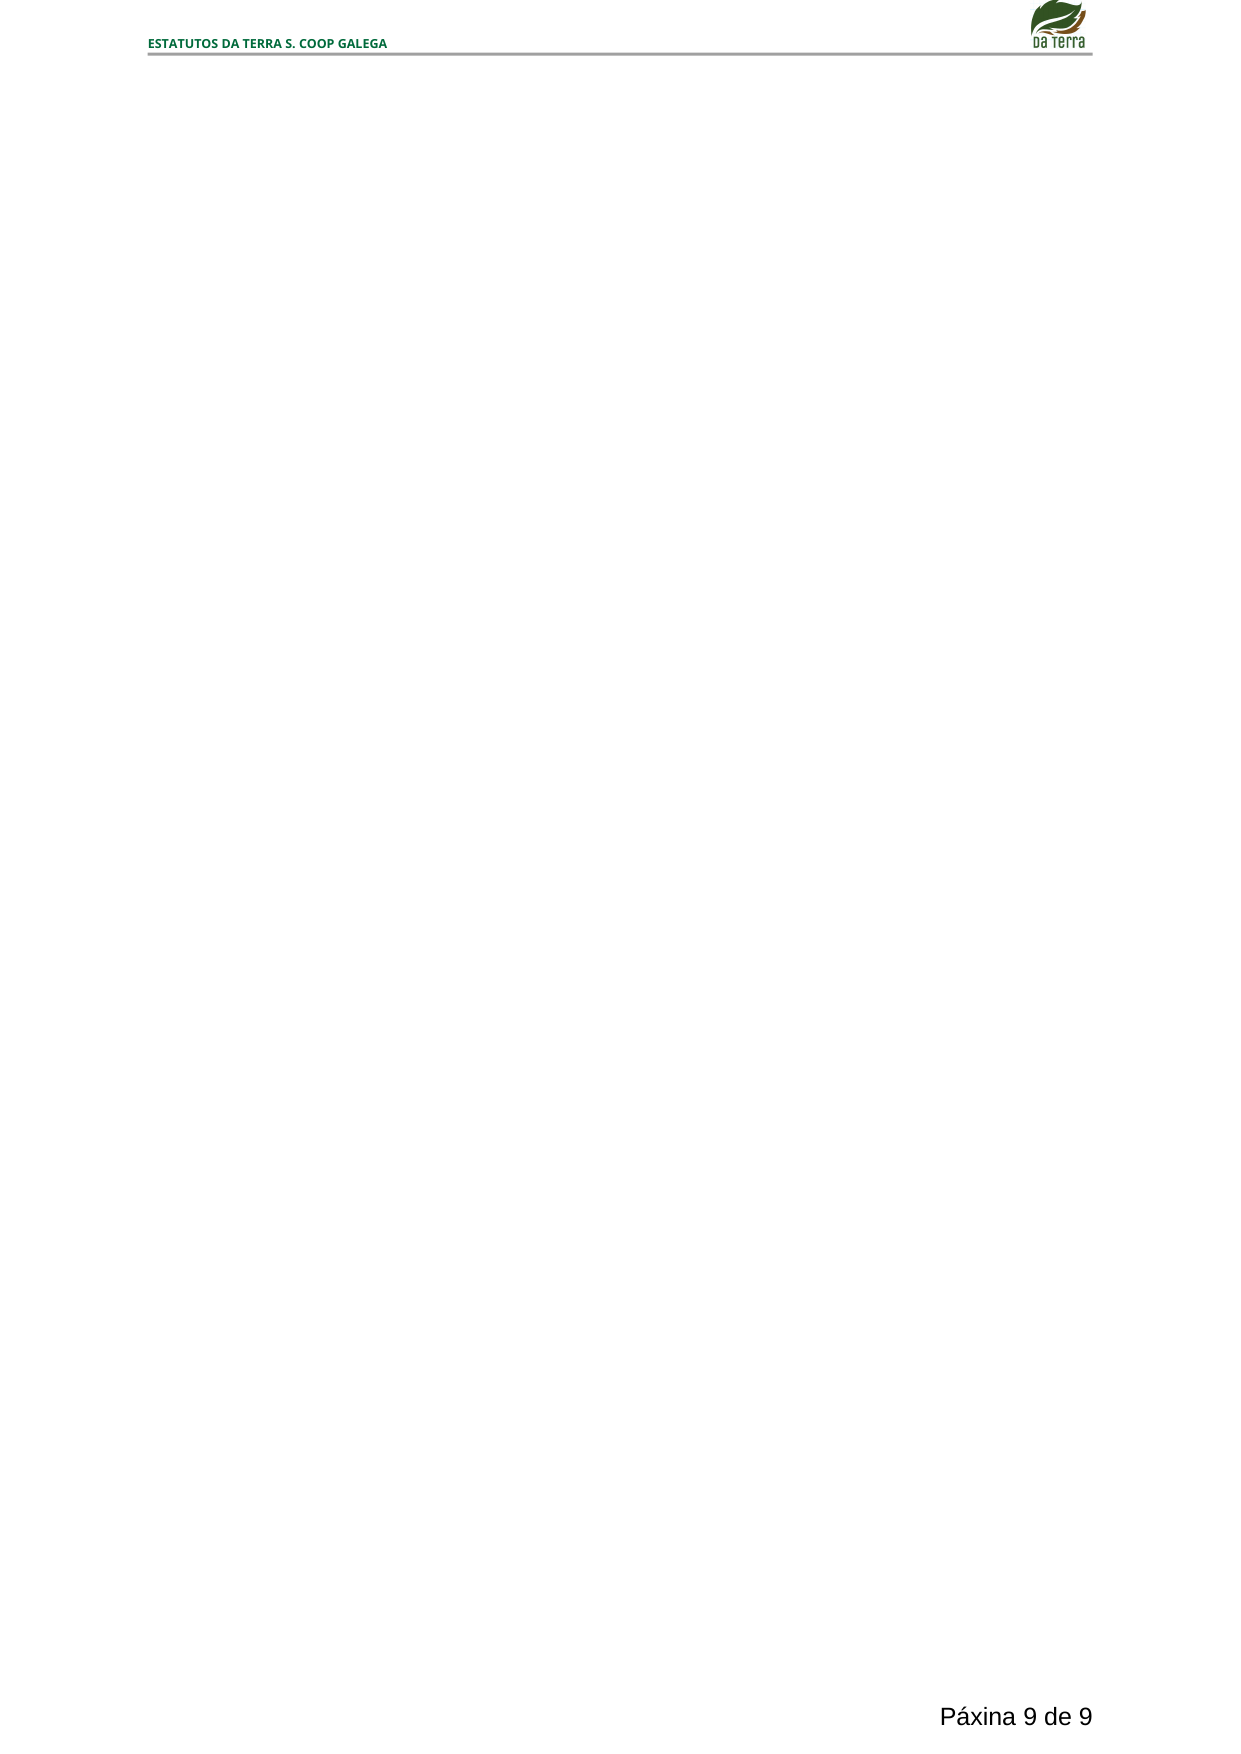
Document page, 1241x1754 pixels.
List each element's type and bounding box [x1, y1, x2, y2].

picture [1030, 0, 1086, 49]
